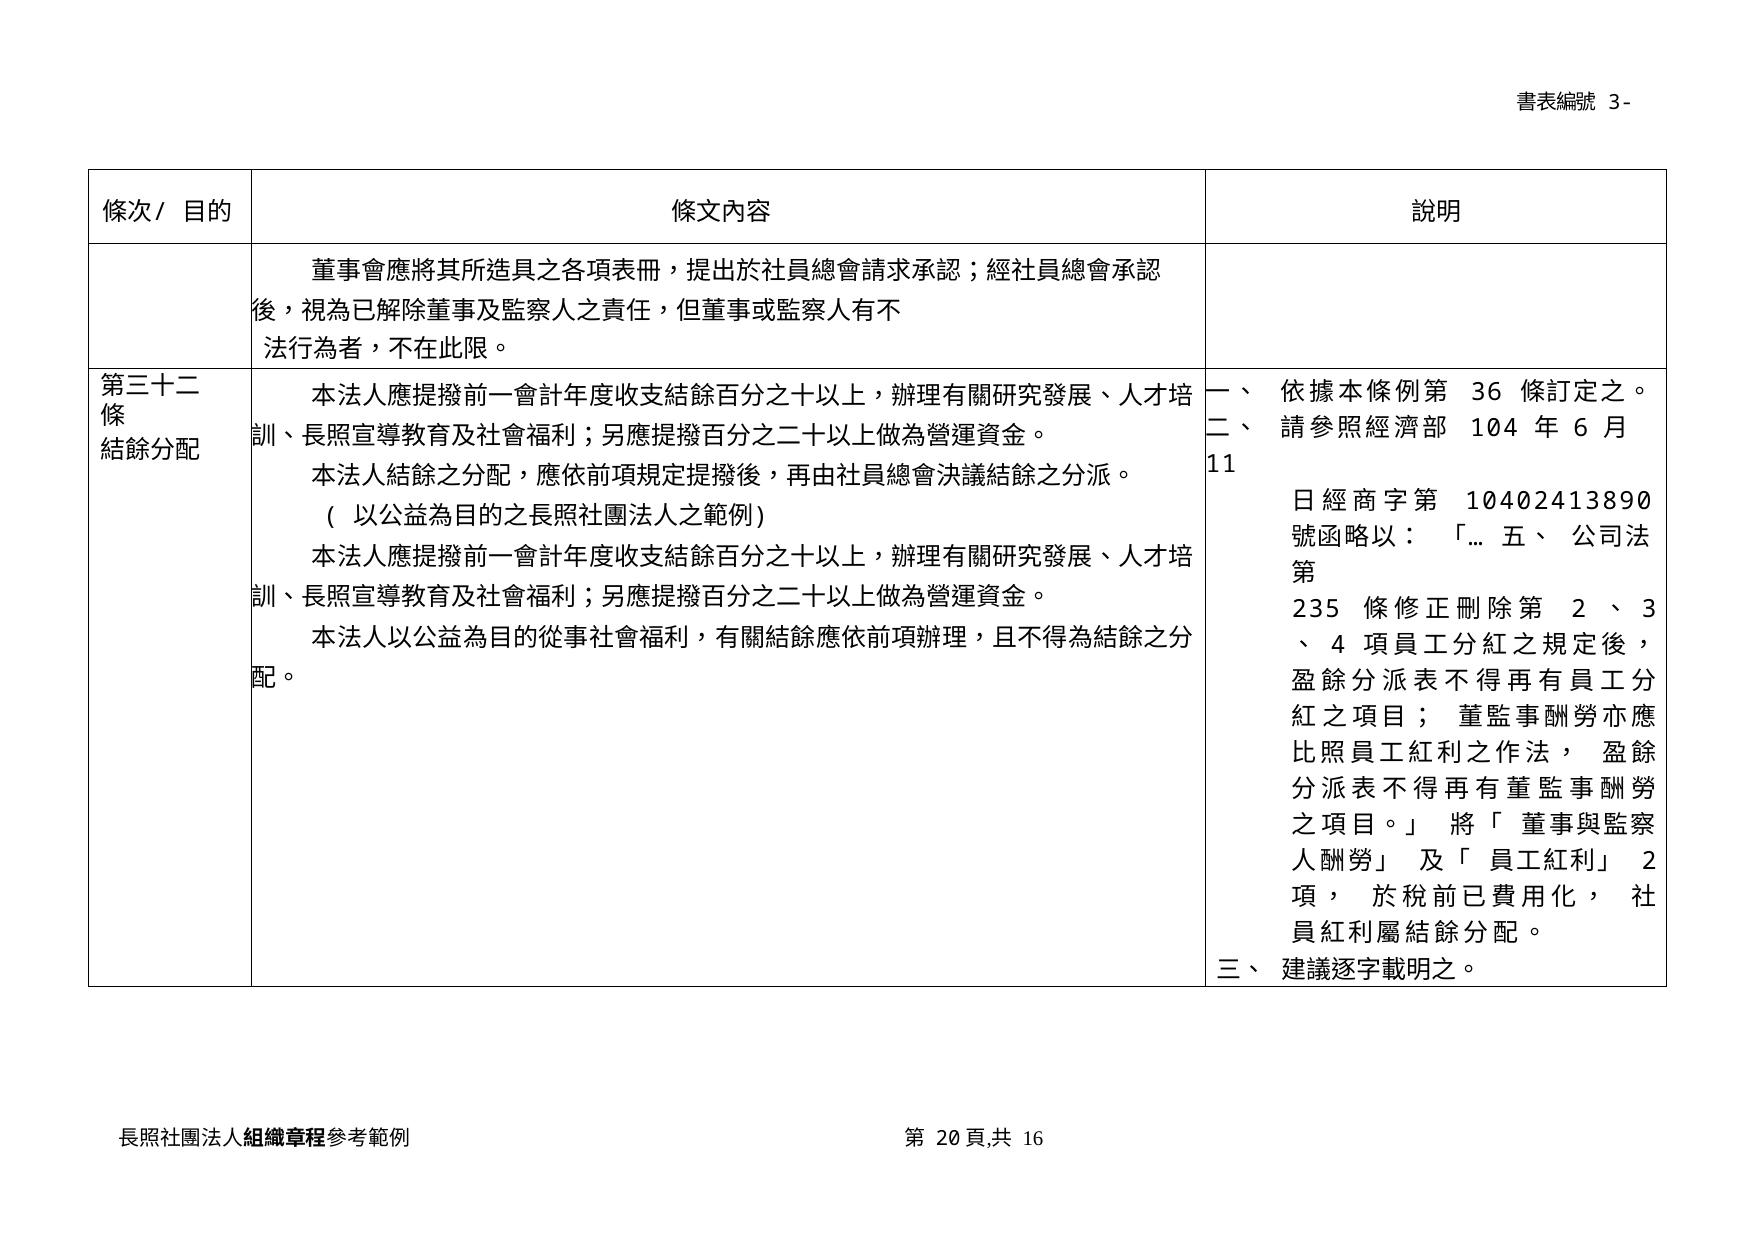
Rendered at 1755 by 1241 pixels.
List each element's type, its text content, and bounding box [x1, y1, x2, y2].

table_cell 本法人應提撥前一會計年度收支結餘百分之十以上，辦理有關研究發展、人才培訓、長照宣導教育及社會福利；另應提撥百分之二十以上做為營運資金。 本法人結餘之分配，應依前項規定提撥後，再由社員總會決議結餘之分派。 ( 以公益為目的之長照社團法人之範例) 本法人應提撥前一會計年度收支結餘百分之十以上，辦理有關研究發展、人才培訓、長照宣導教育及社會福利；另應提撥百分之二十以上做為營運資金。 本法人以公益為目的從事社會福利，有關結餘應依前項辦理，且不得為結餘之分配。 [252, 369, 1205, 986]
table_header 說明 [1206, 170, 1666, 243]
table_cell [1206, 244, 1666, 368]
table_cell 董事會應將其所造具之各項表冊，提出於社員總會請求承認；經社員總會承認後，視為已解除董事及監察人之責任，但董事或監察人有不 法行為者，不在此限。 [252, 244, 1205, 368]
table_cell 一、 依據本條例第 36 條訂定之。二、 請參照經濟部 104 年 6 月 11 日經商字第 10402413890 號函略以： 「… 五、 公司法第 235 條修正刪除第 2 、 3 、 4 項員工分紅之規定後， 盈餘分派表不得再有員工分紅之項目； 董監事酬勞亦應比照員工紅利之作法， 盈餘分派表不得再有董監事酬勞之項目。」 將「 董事與監察人酬勞」 及「 員工紅利」 2 項， 於稅前已費用化， 社員紅利屬結餘分配。 三、 建議逐字載明之。 [1206, 369, 1666, 986]
table_header 條文內容 [252, 170, 1205, 243]
table_cell 第三十二條 結餘分配 [89, 369, 251, 986]
table_header 條次/ 目的 [89, 170, 251, 243]
table_cell [89, 244, 251, 368]
